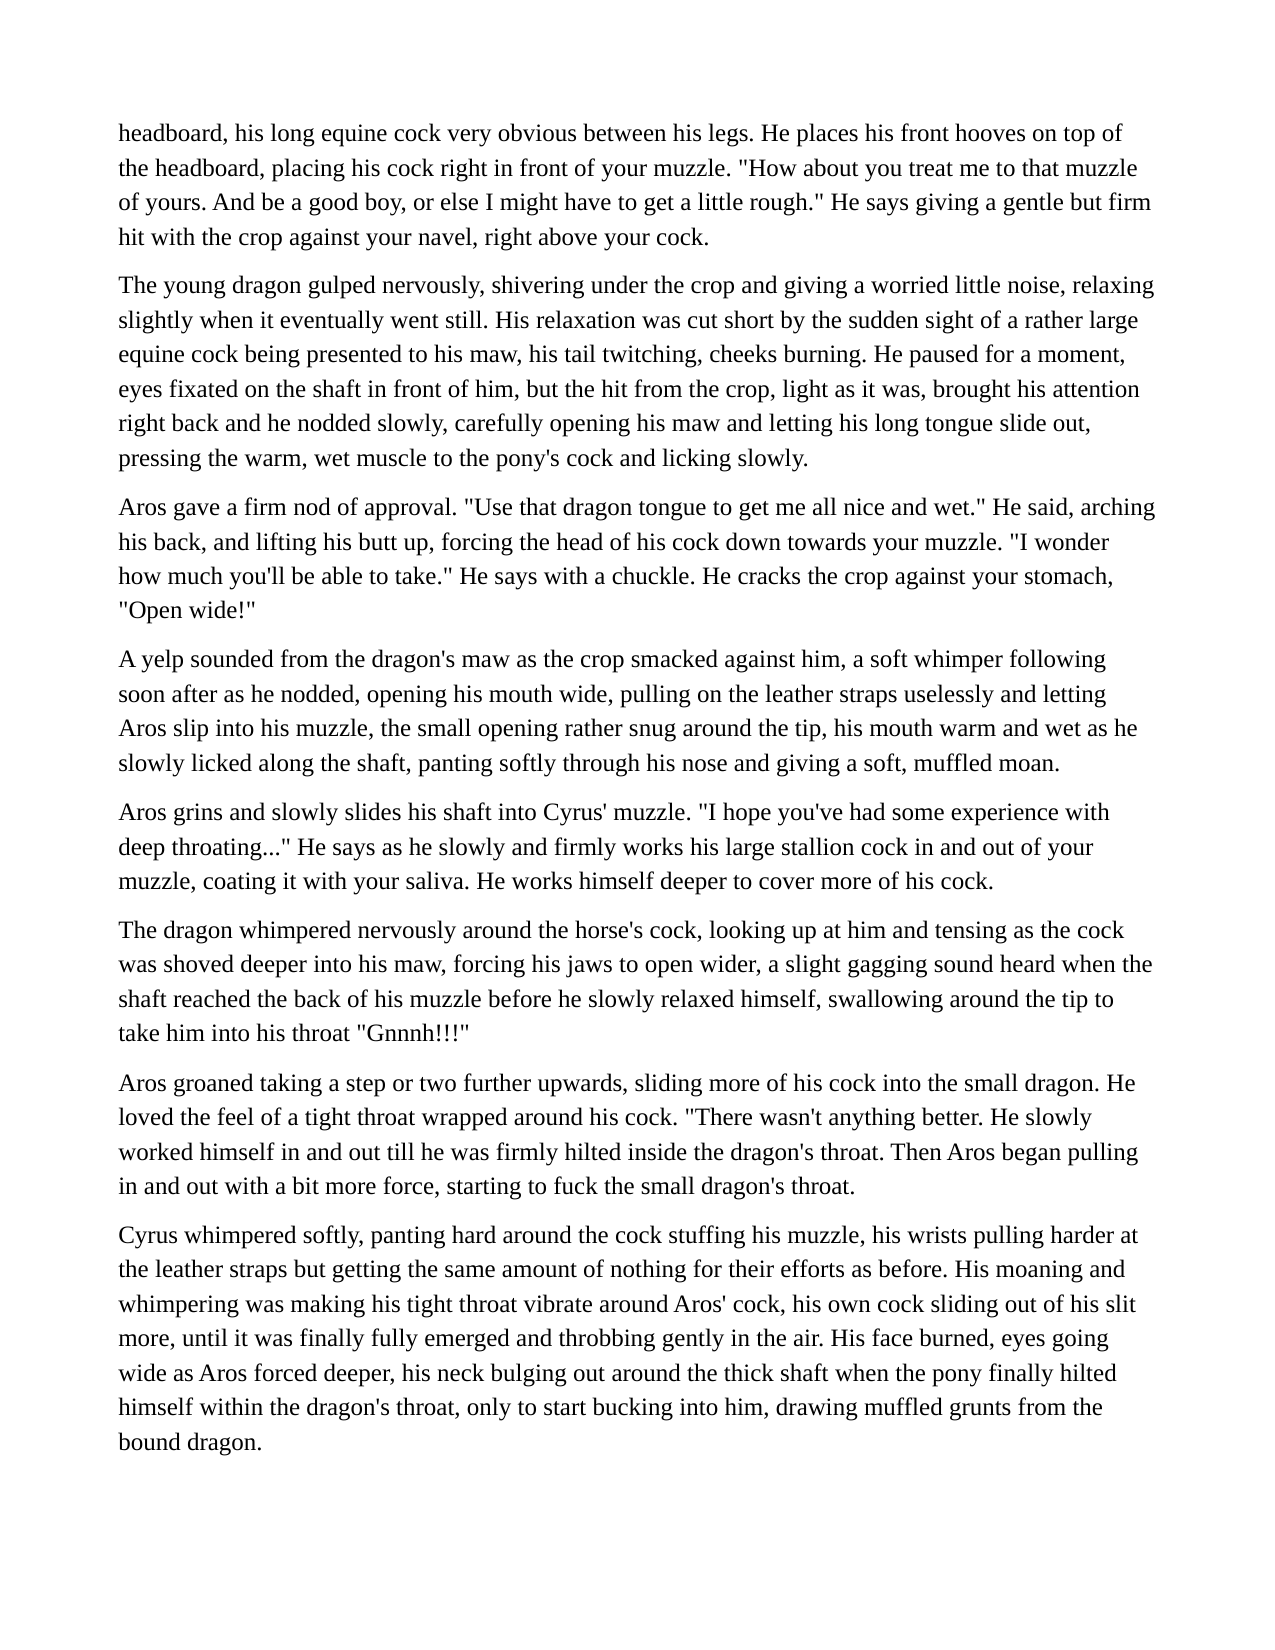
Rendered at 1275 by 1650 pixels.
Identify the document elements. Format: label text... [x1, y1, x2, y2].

text Cyrus whimpered softly, panting hard around the cock stuffing his muzzle, his wrists pulling harder at the leather straps but getting the same amount of nothing for their efforts as before. His moaning and whimpering was making his tight throat vibrate around Aros' cock, his own cock sliding out of his slit more, until it was finally fully emerged and throbbing gently in the air. His face burned, eyes going wide as Aros forced deeper, his neck bulging out around the thick shaft when the pony finally hilted himself within the dragon's throat, only to start bucking into him, drawing muffled grunts from the bound dragon. [118, 1220, 1157, 1456]
text Aros grins and slowly slides his shaft into Cyrus' muzzle. "I hope you've had some experience with deep throating..." He says as he slowly and firmly works his large stallion cock in and out of your muzzle, coating it with your saliva. He works himself deeper to cover more of his cock. [118, 797, 1157, 895]
text A yelp sounded from the dragon's maw as the crop smacked against him, a soft whimper following soon after as he nodded, opening his mouth wide, pulling on the leather straps uselessly and letting Aros slip into his muzzle, the small opening rather snug around the tip, his mouth warm and wet as he slowly licked along the shaft, panting softly through his nose and giving a soft, muffled moan. [118, 644, 1157, 777]
text The young dragon gulped nervously, shivering under the crop and giving a worried little noise, relaxing slightly when it eventually went still. His relaxation was cut short by the sudden sight of a rather large equine cock being presented to his maw, his tail twitching, cheeks burning. He paused for a moment, eyes fixated on the shaft in front of him, but the hit from the crop, light as it was, brought his attention right back and he nodded slowly, carefully opening his maw and letting his long tongue slide out, pressing the warm, wet muscle to the pony's cock and licking slowly. [118, 271, 1157, 472]
text Aros groaned taking a step or two further upwards, sliding more of his cock into the small dragon. He loved the feel of a tight throat wrapped around his cock. "There wasn't anything better. He slowly worked himself in and out till he was firmly hilted inside the dragon's throat. Then Aros began pulling in and out with a bit more force, starting to fuck the small dragon's throat. [118, 1068, 1157, 1200]
text headboard, his long equine cock very obvious between his legs. He places his front hooves on top of the headboard, placing his cock right in front of your muzzle. "How about you treat me to that muzzle of yours. And be a good boy, or else I might have to get a little rough." He says giving a gentle but firm hit with the crop against your navel, right above your cock. [118, 118, 1157, 250]
text The dragon whimpered nervously around the horse's cock, looking up at him and tensing as the cock was shoved deeper into his maw, forcing his jaws to open wider, a slight gagging sound heard when the shaft reached the back of his muzzle before he slowly relaxed himself, swallowing around the tip to take him into his throat "Gnnnh!!!" [118, 915, 1157, 1047]
text Aros gave a firm nod of approval. "Use that dragon tongue to get me all nice and wet." He said, arching his back, and lifting his butt up, forcing the head of his cock down towards your muzzle. "I wonder how much you'll be able to take." He says with a chuckle. He cracks the crop against your stomach, "Open wide!" [118, 492, 1157, 624]
